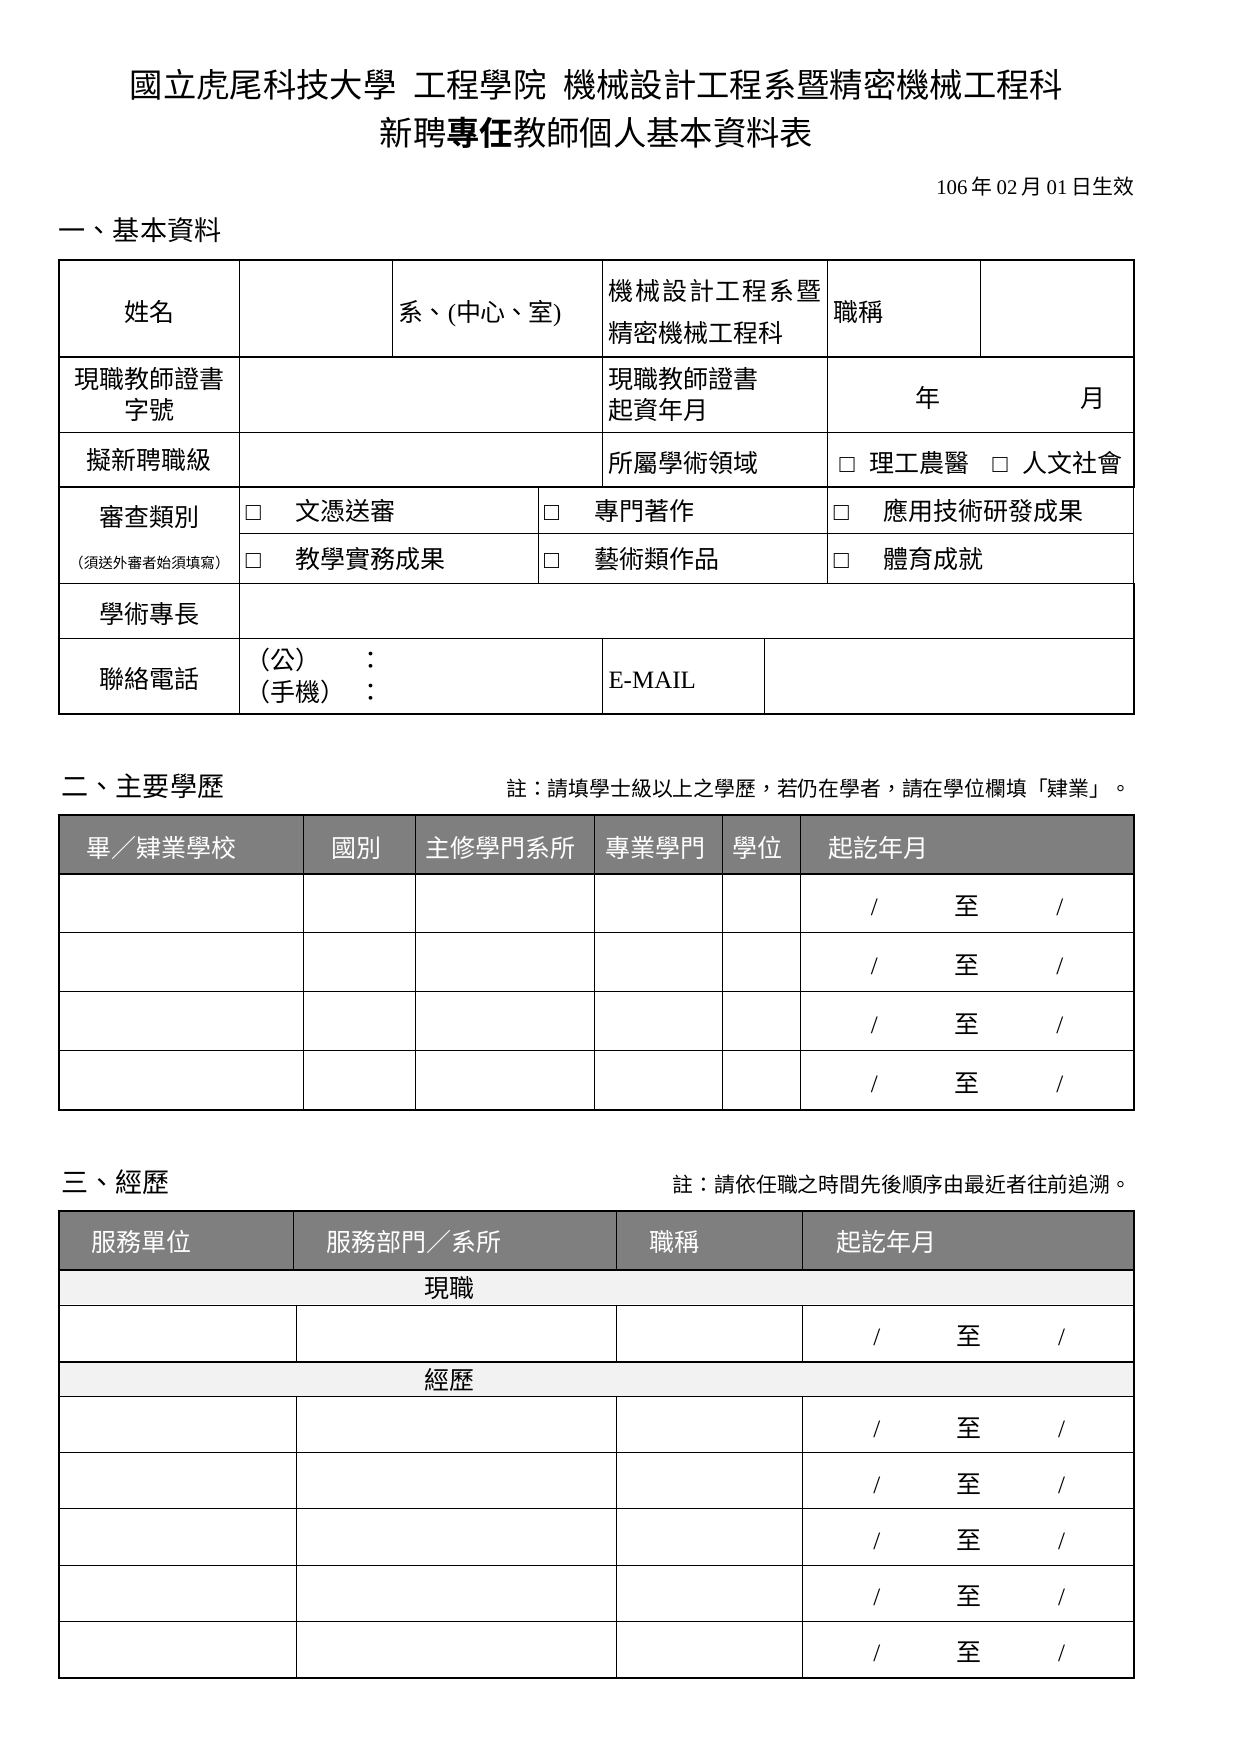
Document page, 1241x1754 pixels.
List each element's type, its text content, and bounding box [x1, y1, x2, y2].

table_cell [803, 1397, 862, 1452]
table_cell [304, 933, 415, 991]
table_cell 至 [948, 933, 986, 991]
table_header 姓名 [60, 261, 239, 356]
table_cell 至 [950, 1566, 988, 1621]
table_cell 現職教師證書字號 [60, 358, 239, 432]
table_cell □ 專門著作 [539, 488, 827, 533]
table_cell / [862, 1397, 891, 1452]
table_cell □ 人文社會 [981, 433, 1133, 486]
table_cell 學位 [723, 816, 800, 873]
table_cell 專業學門 [595, 816, 722, 873]
text 新聘專任教師個人基本資料表 [58, 107, 1134, 155]
table_cell 至 [950, 1453, 988, 1508]
table_cell [889, 875, 948, 932]
table_cell [297, 1622, 616, 1677]
table_cell 現職教師證書 起資年月 [603, 358, 827, 432]
table_cell [60, 992, 303, 1050]
table_cell [60, 875, 303, 932]
table_cell （公） （手機） [240, 639, 352, 713]
table_cell □ 應用技術研發成果 [828, 488, 1133, 533]
table_cell [988, 1453, 1047, 1508]
table_cell [60, 1509, 296, 1564]
table_cell [763, 1363, 1133, 1396]
table_cell [60, 1622, 296, 1677]
table_cell □ 體育成就 [828, 534, 1133, 583]
table_cell / [1045, 992, 1074, 1050]
table_cell / [859, 992, 889, 1050]
table_cell / [862, 1453, 891, 1508]
table_cell [60, 1306, 296, 1361]
table_cell 起訖年月 [803, 1212, 1133, 1269]
table_cell [595, 1051, 722, 1109]
table_cell 主修學門系所 [416, 816, 594, 873]
table_cell [416, 875, 594, 932]
table_cell / [1047, 1453, 1076, 1508]
table_cell 至 [948, 875, 986, 932]
table_cell 審查類別 （須送外審者始須填寫） [60, 488, 239, 583]
table_cell / [862, 1306, 891, 1361]
table_cell [297, 1306, 616, 1361]
table_cell / [862, 1622, 891, 1677]
table_cell [891, 1306, 950, 1361]
text 國立虎尾科技大學 工程學院 機械設計工程系暨精密機械工程科 [58, 58, 1134, 107]
text 一、基本資料 [58, 213, 1134, 247]
table_cell [617, 1509, 802, 1564]
table_cell 畢／肄業學校 [60, 816, 303, 873]
table_cell [1075, 933, 1133, 991]
table_cell 年 [875, 358, 981, 432]
table_cell [1075, 1051, 1133, 1109]
table_cell [988, 1622, 1047, 1677]
table_cell / [1047, 1509, 1076, 1564]
table_cell [723, 875, 800, 932]
table_cell [803, 1306, 862, 1361]
table_header 系、(中心、室) [393, 261, 602, 356]
table_cell / [1047, 1622, 1076, 1677]
table_cell [1076, 1397, 1133, 1452]
table_cell [891, 1509, 950, 1564]
table_cell [416, 933, 594, 991]
table_cell [801, 1051, 859, 1109]
table_header [981, 261, 1133, 356]
table_cell 學術專長 [60, 584, 239, 638]
table_cell 至 [950, 1397, 988, 1452]
table_cell [988, 1509, 1047, 1564]
table_cell [595, 875, 722, 932]
table_header 註：請依任職之時間先後順序由最近者往前追溯。 [453, 1151, 1134, 1210]
table_cell [416, 992, 594, 1050]
table_cell / [1045, 875, 1074, 932]
table_cell 至 [950, 1622, 988, 1677]
table_cell [240, 584, 1133, 638]
table_cell [803, 1622, 862, 1677]
table_cell [803, 1453, 862, 1508]
table_cell 職稱 [617, 1212, 802, 1269]
table_cell □ 理工農醫 [828, 433, 981, 486]
table_cell [765, 639, 1133, 713]
table_cell [60, 933, 303, 991]
table_cell [297, 1397, 616, 1452]
table_cell [595, 933, 722, 991]
table_cell / [1045, 933, 1074, 991]
table_cell 擬新聘職級 [60, 433, 239, 486]
table_cell [1076, 1306, 1133, 1361]
table_cell [297, 1509, 616, 1564]
table_cell [304, 992, 415, 1050]
table_cell [801, 992, 859, 1050]
table_cell / [862, 1566, 891, 1621]
table_header 三、經歷 [59, 1151, 453, 1210]
table_cell [723, 1051, 800, 1109]
table_cell [988, 1397, 1047, 1452]
table_cell [617, 1397, 802, 1452]
table_cell [803, 1566, 862, 1621]
table_cell 所屬學術領域 [603, 433, 827, 486]
table_cell / [859, 1051, 889, 1109]
table_cell [60, 1051, 303, 1109]
table_cell [60, 1271, 391, 1304]
table_cell 服務部門／系所 [294, 1212, 616, 1269]
table_header 二、主要學歷 [59, 755, 449, 814]
table_cell [240, 433, 602, 486]
table_cell [1076, 1509, 1133, 1564]
table_cell 國別 [304, 816, 415, 873]
table_cell [986, 992, 1045, 1050]
table_cell [723, 933, 800, 991]
table_cell [889, 933, 948, 991]
table_cell [617, 1306, 802, 1361]
table_cell / [1045, 1051, 1074, 1109]
table_cell [60, 1397, 296, 1452]
table_cell [801, 933, 859, 991]
table_cell [240, 358, 602, 432]
table_cell [981, 358, 1051, 432]
table_cell [891, 1453, 950, 1508]
table_header 職稱 [828, 261, 980, 356]
table_cell [416, 1051, 594, 1109]
table_cell [889, 1051, 948, 1109]
table_cell E-MAIL [603, 639, 764, 713]
table_cell [828, 358, 874, 432]
table_cell [1075, 875, 1133, 932]
text 106年02月01日生效 [58, 167, 1134, 201]
table_cell [60, 1363, 391, 1396]
table_cell 至 [950, 1509, 988, 1564]
table_cell [986, 933, 1045, 991]
table_cell [304, 875, 415, 932]
table_cell / [1047, 1397, 1076, 1452]
table_cell [988, 1306, 1047, 1361]
table_cell / [859, 933, 889, 991]
table_cell □ 文憑送審 [240, 488, 538, 533]
table_cell [801, 875, 859, 932]
table_cell [1076, 1622, 1133, 1677]
table_cell [986, 875, 1045, 932]
table_cell [60, 1566, 296, 1621]
table_header 機械設計工程系暨精密機械工程科 [603, 261, 827, 356]
table_cell / [1047, 1306, 1076, 1361]
table_cell [297, 1453, 616, 1508]
table_cell [891, 1622, 950, 1677]
table_cell 月 [1051, 358, 1133, 432]
table_header 註：請填學士級以上之學歷，若仍在學者，請在學位欄填「肄業」。 [450, 755, 1134, 814]
table_cell [1076, 1566, 1133, 1621]
table_cell □ 藝術類作品 [539, 534, 827, 583]
table_cell 至 [948, 992, 986, 1050]
table_cell 服務單位 [60, 1212, 293, 1269]
table_cell [1076, 1453, 1133, 1508]
table_cell [891, 1566, 950, 1621]
table_cell [617, 1453, 802, 1508]
table_cell / [1047, 1566, 1076, 1621]
table_cell [60, 1453, 296, 1508]
table_cell [595, 992, 722, 1050]
table_cell 現職 [391, 1271, 763, 1304]
table_cell [889, 992, 948, 1050]
table_cell ： ： [352, 639, 602, 713]
table_cell [617, 1566, 802, 1621]
table_cell [763, 1271, 1133, 1304]
table_cell [297, 1566, 616, 1621]
table_header [240, 261, 392, 356]
table_cell □ 教學實務成果 [240, 534, 538, 583]
table_cell / [859, 875, 889, 932]
table_cell [617, 1622, 802, 1677]
table_cell [304, 1051, 415, 1109]
table_cell [1075, 992, 1133, 1050]
table_cell 至 [948, 1051, 986, 1109]
table_cell 經歷 [391, 1363, 763, 1396]
table_cell 聯絡電話 [60, 639, 239, 713]
table_cell / [862, 1509, 891, 1564]
table_cell [891, 1397, 950, 1452]
table_cell 至 [950, 1306, 988, 1361]
table_cell [986, 1051, 1045, 1109]
table_cell [803, 1509, 862, 1564]
table_cell 起訖年月 [801, 816, 1133, 873]
table_cell [988, 1566, 1047, 1621]
table_cell [723, 992, 800, 1050]
